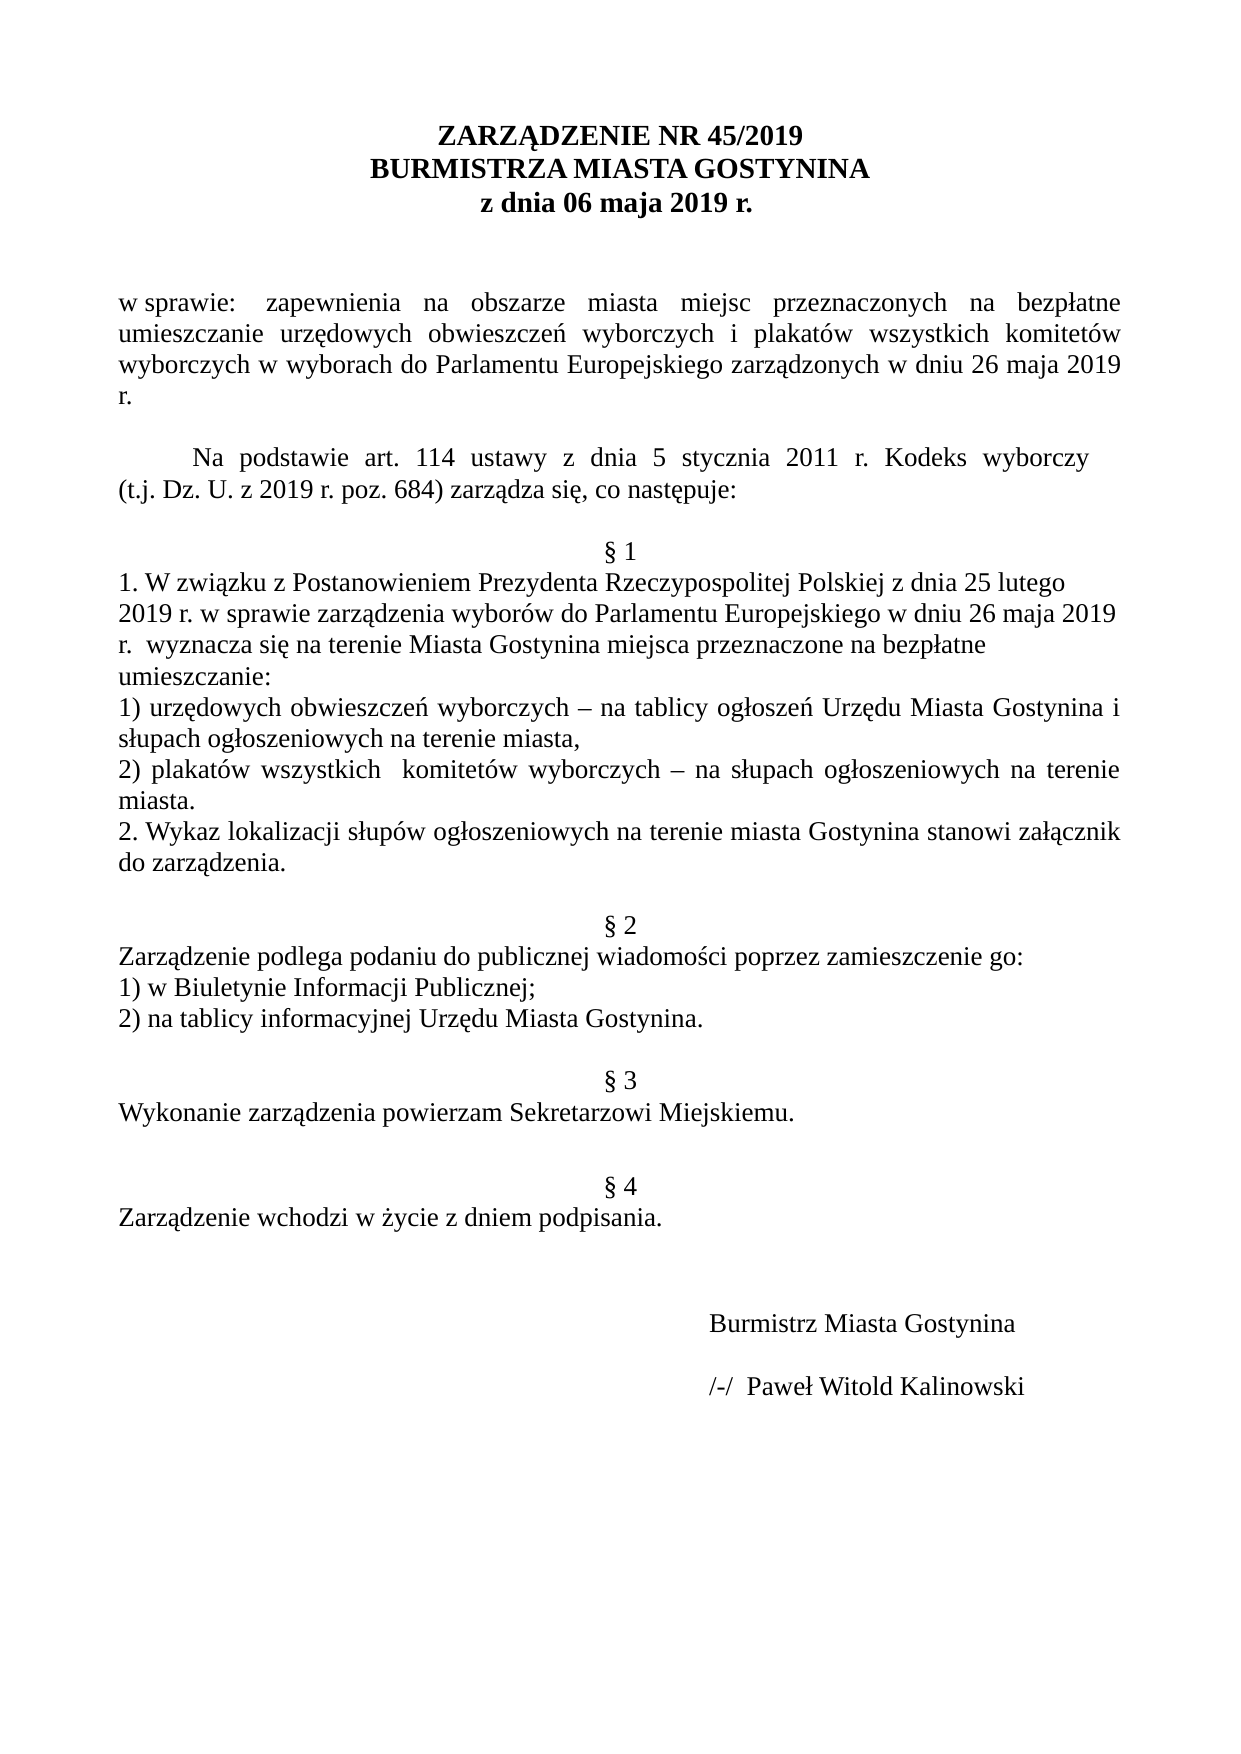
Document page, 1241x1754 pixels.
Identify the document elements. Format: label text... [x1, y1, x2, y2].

text 1. W związku z Postanowieniem Prezydenta Rzeczypospolitej Polskiej z dnia 25 lutego 2019 r. w sprawie zarządzenia wyborów do Parlamentu Europejskiego w dniu 26 maja 2019 r. wyznacza się na terenie Miasta Gostynina miejsca przeznaczone na bezpłatne umieszczanie: [118, 566, 1122, 691]
text Na podstawie art. 114 ustawy z dnia 5 stycznia 2011 r. Kodeks wyborczy (t.j. Dz. U. z 2019 r. poz. 684) zarządza się, co następuje: [118, 442, 1122, 504]
text /-/ Paweł Witold Kalinowski [709, 1370, 1122, 1401]
text Wykonanie zarządzenia powierzam Sekretarzowi Miejskiemu. [118, 1096, 1122, 1127]
text w sprawie: zapewnienia na obszarze miasta miejsc przeznaczonych na bezpłatne umieszczanie urzędowych obwieszczeń wyborczych i plakatów wszystkich komitetów wyborczych w wyborach do Parlamentu Europejskiego zarządzonych w dniu 26 maja 2019 r. [118, 286, 1122, 410]
text § 1 [118, 535, 1122, 566]
text § 3 [118, 1064, 1122, 1096]
text Zarządzenie wchodzi w życie z dniem podpisania. [118, 1202, 1122, 1233]
text § 4 [118, 1170, 1122, 1202]
text § 2 [118, 909, 1122, 940]
text BURMISTRZA MIASTA GOSTYNINA [118, 152, 1122, 185]
text Burmistrz Miasta Gostynina [709, 1307, 1122, 1339]
text 1) w Biuletynie Informacji Publicznej; [118, 971, 1122, 1002]
text 2. Wykaz lokalizacji słupów ogłoszeniowych na terenie miasta Gostynina stanowi załącznik do zarządzenia. [118, 815, 1122, 878]
text 2) na tablicy informacyjnej Urzędu Miasta Gostynina. [118, 1002, 1122, 1033]
text Zarządzenie podlega podaniu do publicznej wiadomości poprzez zamieszczenie go: [118, 940, 1122, 971]
text 2) plakatów wszystkich komitetów wyborczych – na słupach ogłoszeniowych na terenie miasta. [118, 753, 1122, 815]
text z dnia 06 maja 2019 r. [118, 185, 1122, 219]
text ZARZĄDZENIE NR 45/2019 [118, 118, 1122, 152]
text 1) urzędowych obwieszczeń wyborczych – na tablicy ogłoszeń Urzędu Miasta Gostynina i słupach ogłoszeniowych na terenie miasta, [118, 691, 1122, 753]
